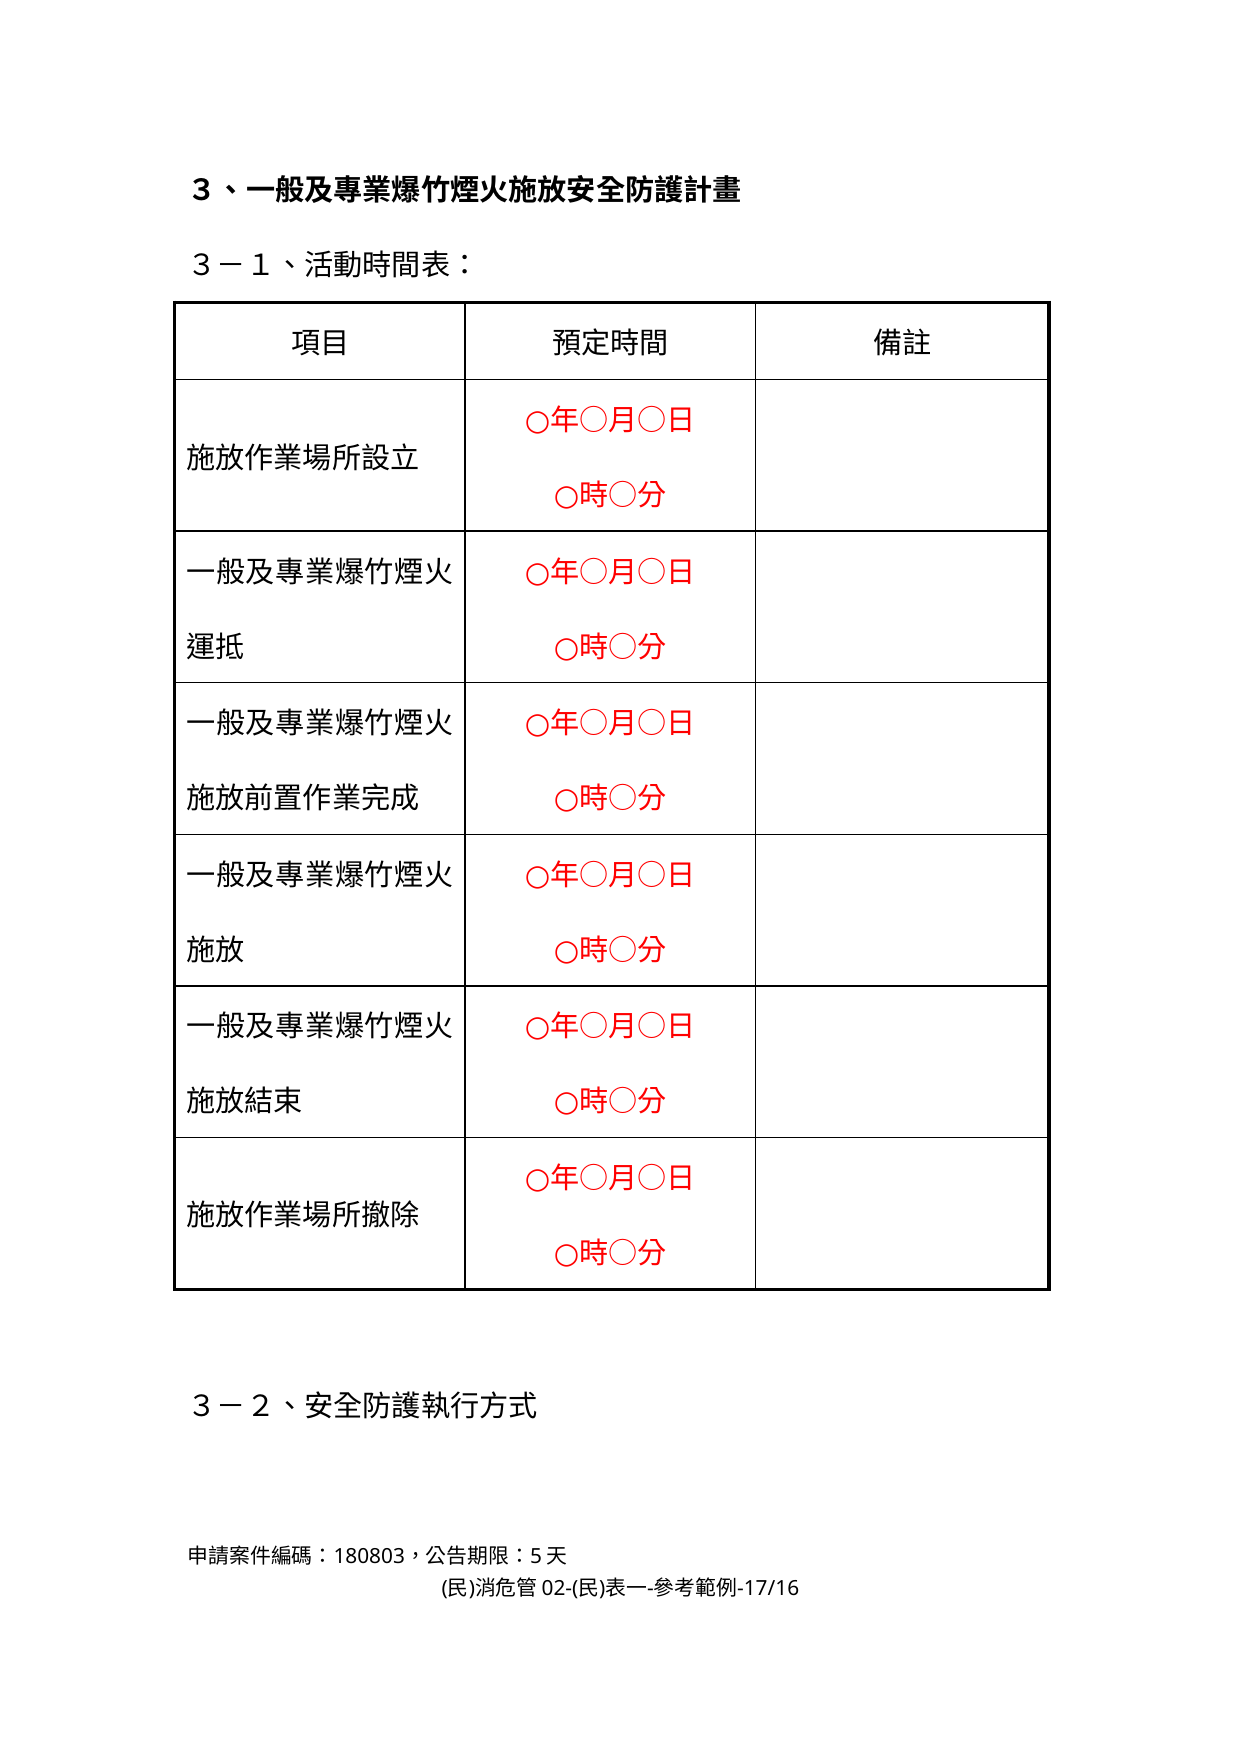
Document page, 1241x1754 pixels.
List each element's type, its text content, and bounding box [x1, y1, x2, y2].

table_cell [756, 1138, 1047, 1288]
table_cell ○年○月○日 ○時○分 [466, 835, 755, 985]
text ３－１、活動時間表： [187, 226, 1053, 301]
table_cell 一般及專業爆竹煙火施放 [176, 835, 464, 985]
table_cell ○年○月○日 ○時○分 [466, 1138, 755, 1288]
table_cell 施放作業場所撤除 [176, 1138, 464, 1288]
table_cell ○年○月○日 ○時○分 [466, 987, 755, 1137]
text ３、一般及專業爆竹煙火施放安全防護計畫 [187, 151, 1053, 226]
table_cell 一般及專業爆竹煙火運抵 [176, 532, 464, 682]
table_header 預定時間 [466, 304, 755, 379]
table_cell ○年○月○日 ○時○分 [466, 380, 755, 530]
table_cell ○年○月○日 ○時○分 [466, 683, 755, 833]
table_cell [756, 683, 1047, 833]
table_cell 一般及專業爆竹煙火施放前置作業完成 [176, 683, 464, 833]
table_cell 施放作業場所設立 [176, 380, 464, 530]
table_header 項目 [176, 304, 464, 379]
table_cell ○年○月○日 ○時○分 [466, 532, 755, 682]
table_cell [756, 532, 1047, 682]
table_cell [756, 987, 1047, 1137]
table_header 備註 [756, 304, 1047, 379]
table_cell [756, 380, 1047, 530]
table_cell 一般及專業爆竹煙火施放結束 [176, 987, 464, 1137]
text ３－２、安全防護執行方式 [187, 1366, 1053, 1441]
table_cell [756, 835, 1047, 985]
